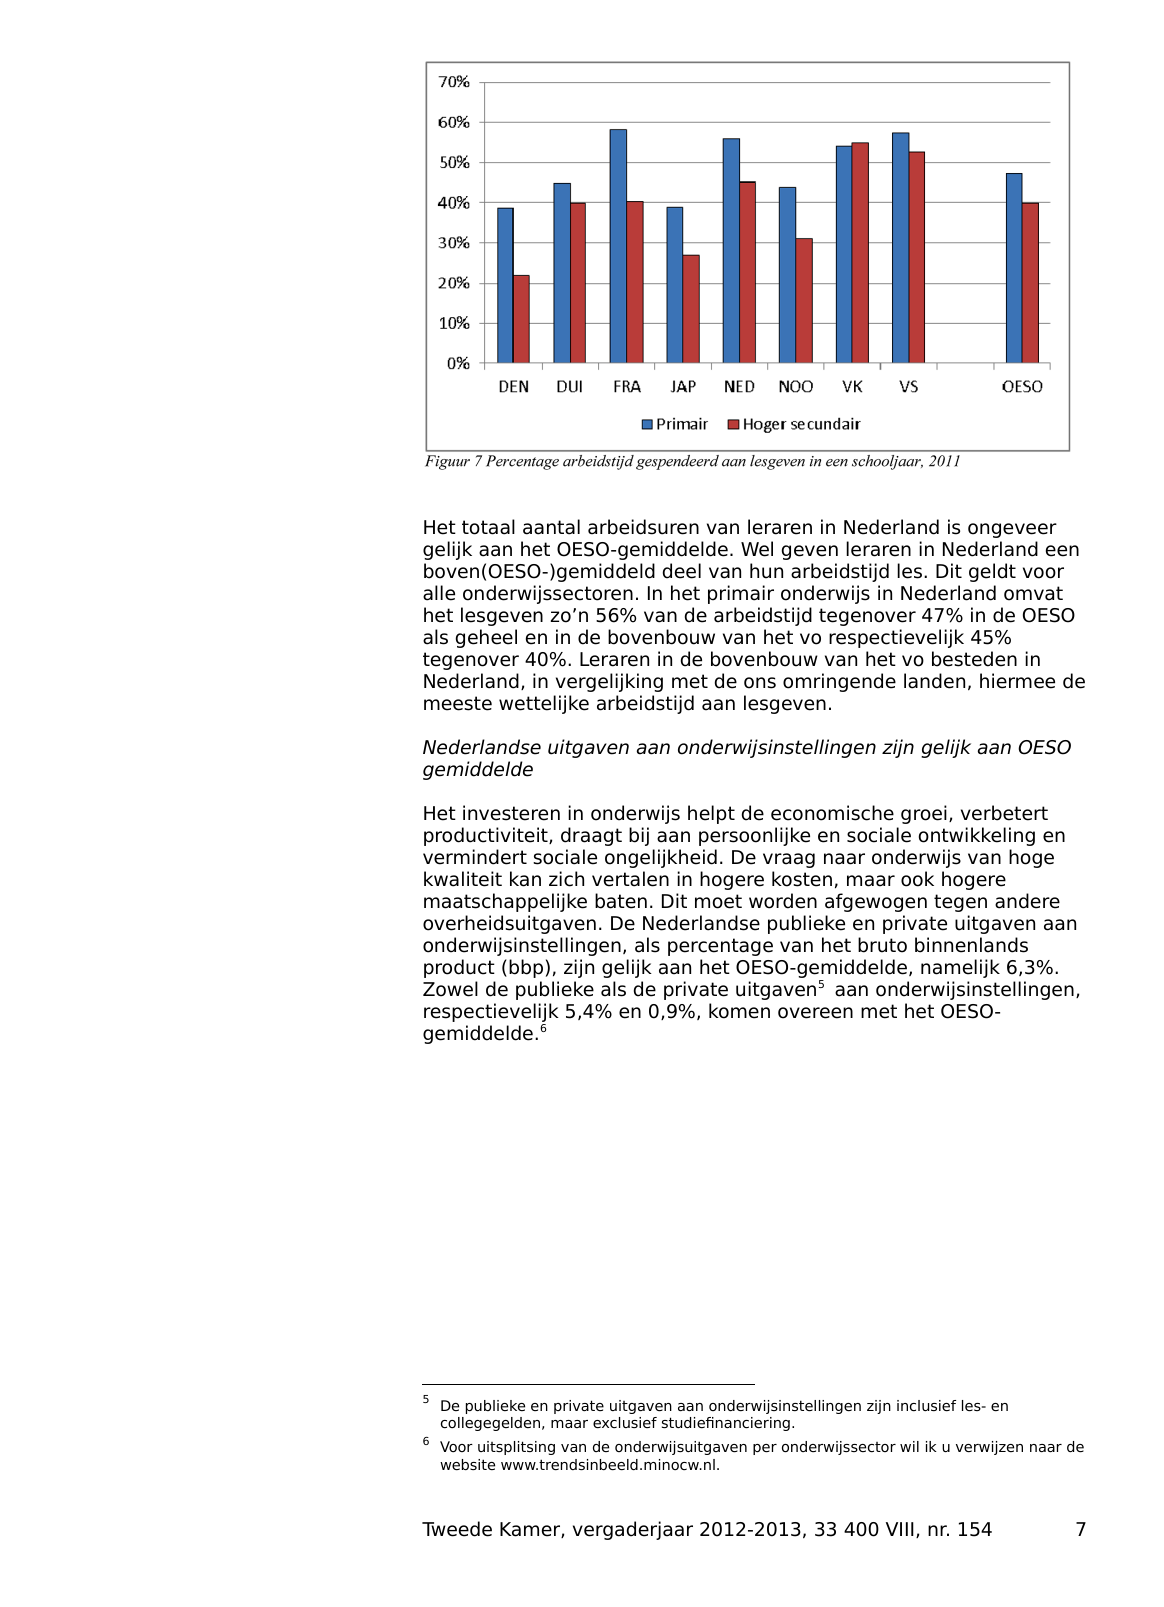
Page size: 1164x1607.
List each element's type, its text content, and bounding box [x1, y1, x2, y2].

text Het totaal aantal arbeidsuren van leraren in Nederland is ongeveer gelijk aan het OESO-gemiddelde. Wel geven leraren in Nederland een boven(OESO-)gemiddeld deel van hun arbeidstijd les. Dit geldt voor alle onderwijssectoren. In het primair onderwijs in Nederland omvat het lesgeven zo’n 56% van de arbeidstijd tegenover 47% in de OESO als geheel en in de bovenbouw van het vo respectievelijk 45% tegenover 40%. Leraren in de bovenbouw van het vo besteden in Nederland, in vergelijking met de ons omringende landen, hiermee de meeste wettelijke arbeidstijd aan lesgeven. [422, 517, 1087, 714]
text Het investeren in onderwijs helpt de economische groei, verbetert productiviteit, draagt bij aan persoonlijke en sociale ontwikkeling en vermindert sociale ongelijkheid. De vraag naar onderwijs van hoge kwaliteit kan zich vertalen in hogere kosten, maar ook hogere maatschappelijke baten. Dit moet worden afgewogen tegen andere overheidsuitgaven. De Nederlandse publieke en private uitgaven aan onderwijsinstellingen, als percentage van het bruto binnenlands product (bbp), zijn gelijk aan het OESO-gemiddelde, namelijk 6,3%. Zowel de publieke als de private uitgaven aan onderwijsinstellingen, respectievelijk 5,4% en 0,9%, komen overeen met het OESO-gemiddelde. [422, 803, 1087, 1044]
subtitle Nederlandse uitgaven aan onderwijsinstellingen zijn gelijk aan OESO gemiddelde [422, 737, 1087, 781]
text De publieke en private uitgaven aan onderwijsinstellingen zijn inclusief les- en collegegelden, maar exclusief studiefinanciering. [422, 1393, 1087, 1432]
picture [422, 59, 1072, 473]
text Voor uitsplitsing van de onderwijsuitgaven per onderwijssector wil ik u verwijzen naar de website www.trendsinbeeld.minocw.nl. [422, 1435, 1087, 1474]
